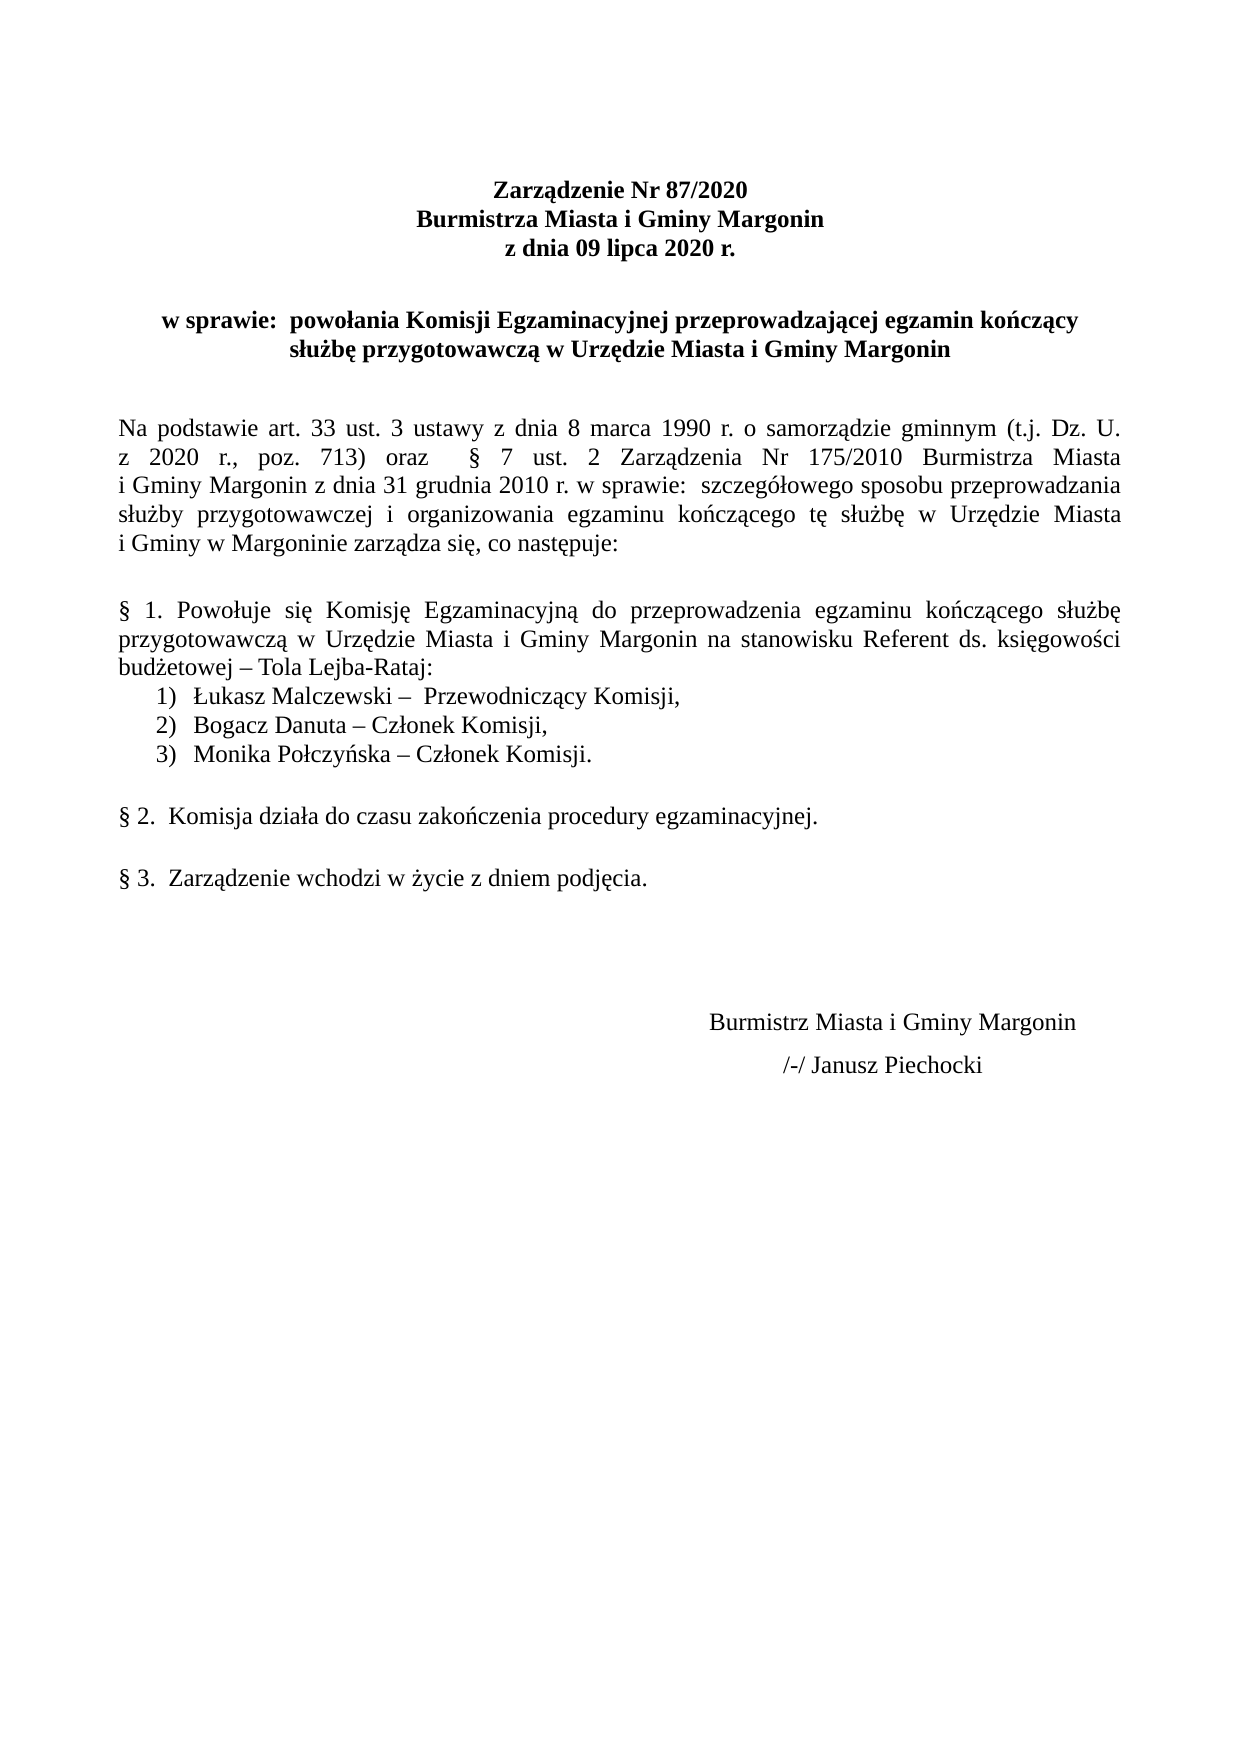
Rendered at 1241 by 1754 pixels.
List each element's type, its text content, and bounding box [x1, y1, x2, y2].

list Łukasz Malczewski – Przewodniczący Komisji, [156, 681, 1122, 710]
list Monika Połczyńska – Członek Komisji. [156, 739, 1122, 767]
text Na podstawie art. 33 ust. 3 ustawy z dnia 8 marca 1990 r. o samorządzie gminnym (t.j. Dz. U. z 2020 r., poz. 713) oraz § 7 ust. 2 Zarządzenia Nr 175/2010 Burmistrza Miasta i Gminy Margonin z dnia 31 grudnia 2010 r. w sprawie: szczegółowego sposobu przeprowadzania służby przygotowawczej i organizowania egzaminu kończącego tę służbę w Urzędzie Miasta i Gminy w Margoninie zarządza się, co następuje: [118, 413, 1122, 557]
text z dnia 09 lipca 2020 r. [118, 233, 1122, 262]
text Zarządzenie Nr 87/2020 [118, 176, 1122, 204]
text § 2. Komisja działa do czasu zakończenia procedury egzaminacyjnej. [118, 801, 1122, 830]
text Burmistrz Miasta i Gminy Margonin /-/ Janusz Piechocki [118, 1007, 1122, 1079]
text w sprawie: powołania Komisji Egzaminacyjnej przeprowadzającej egzamin kończący służbę przygotowawczą w Urzędzie Miasta i Gminy Margonin [118, 305, 1122, 362]
text Burmistrza Miasta i Gminy Margonin [118, 204, 1122, 233]
list Bogacz Danuta – Członek Komisji, [156, 710, 1122, 739]
text § 1. Powołuje się Komisję Egzaminacyjną do przeprowadzenia egzaminu kończącego służbę przygotowawczą w Urzędzie Miasta i Gminy Margonin na stanowisku Referent ds. księgowości budżetowej – Tola Lejba-Rataj: [118, 595, 1122, 681]
text § 3. Zarządzenie wchodzi w życie z dniem podjęcia. [118, 863, 1122, 892]
